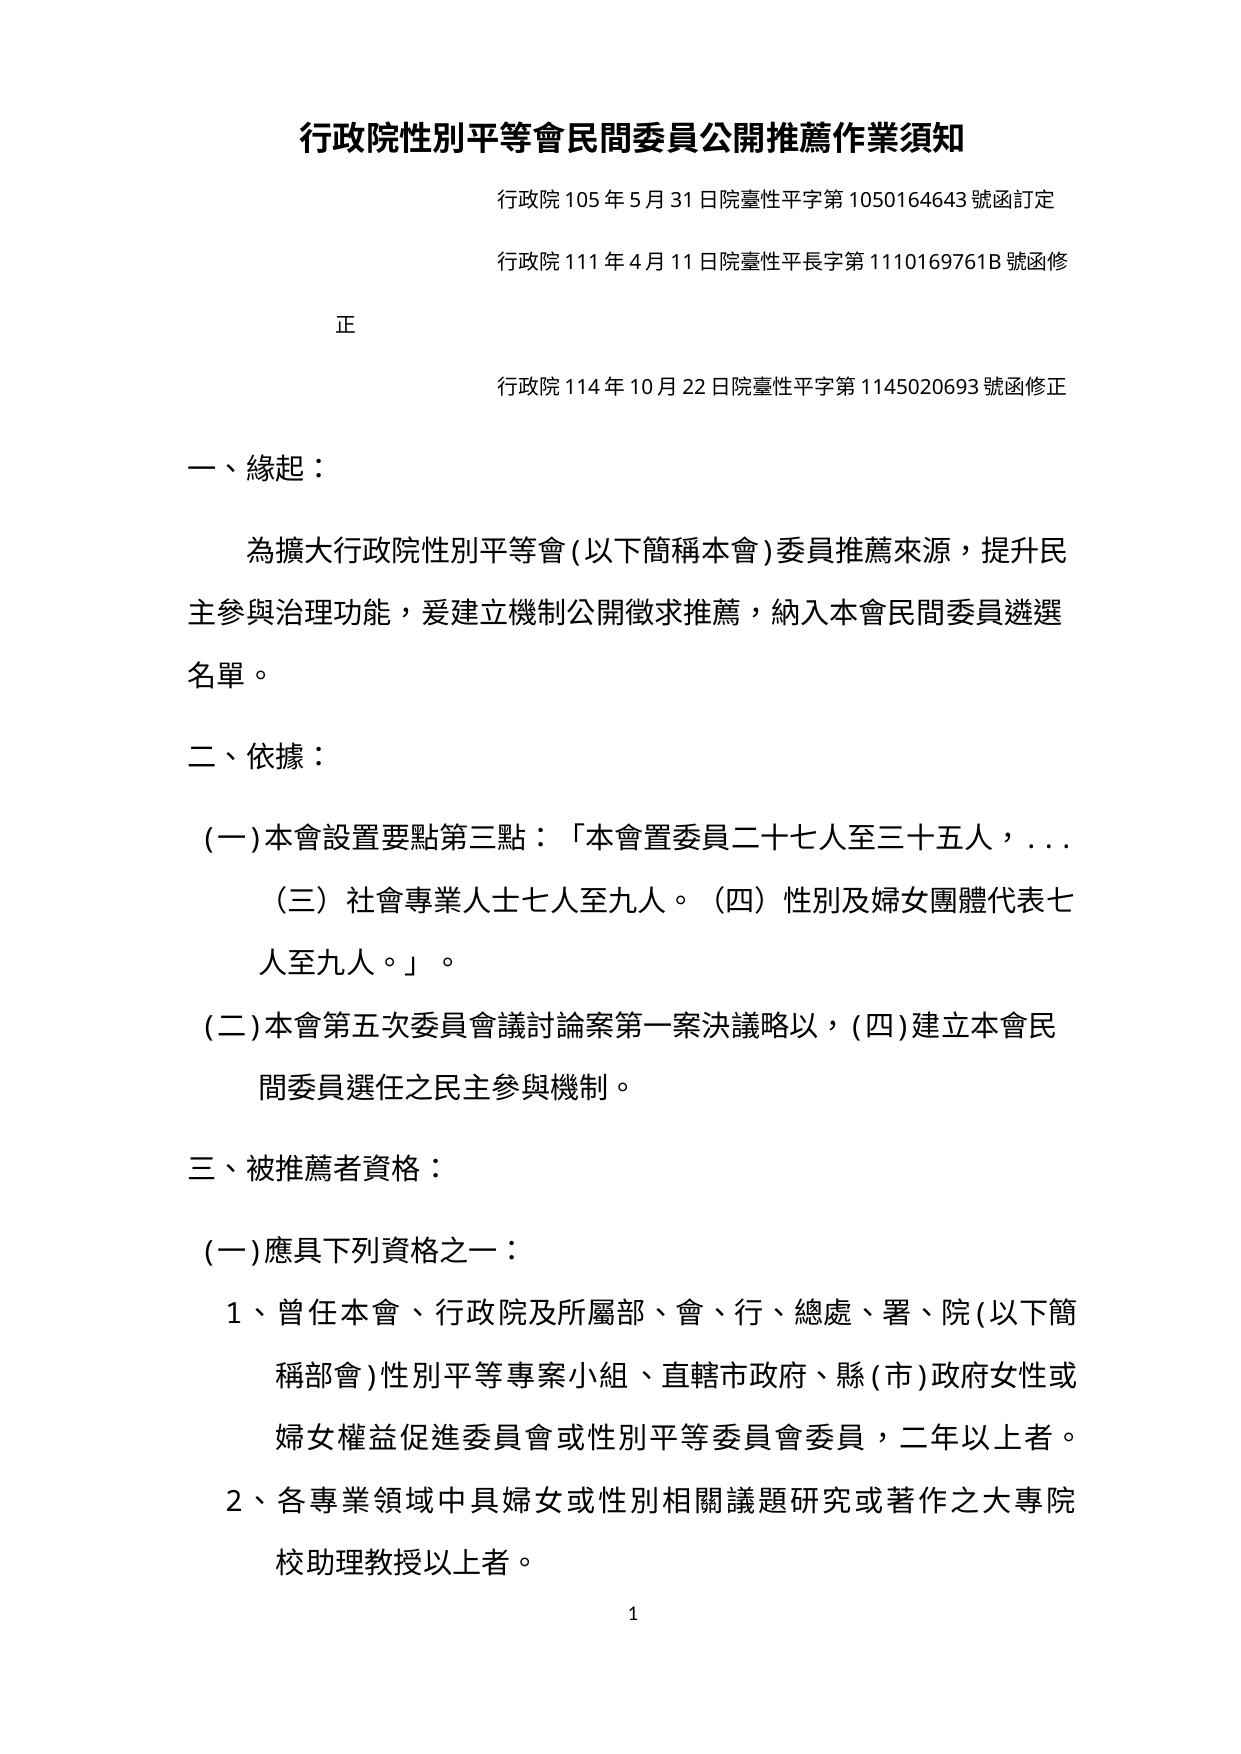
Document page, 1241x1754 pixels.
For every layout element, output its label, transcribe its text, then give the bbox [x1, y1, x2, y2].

text 行政院性別平等會民間委員公開推薦作業須知 [187, 94, 1078, 157]
text 行政院114年10月22日院臺性平字第1145020693號函修正 [335, 344, 1078, 407]
text 三、被推薦者資格： [187, 1125, 1078, 1188]
text 行政院105年5月31日院臺性平字第1050164643號函訂定 [335, 157, 1078, 219]
text 一、緣起： [187, 425, 1078, 488]
text 二、依據： [187, 713, 1078, 775]
text (二)本會第五次委員會議討論案第一案決議略以，(四)建立本會民間委員選任之民主參與機制。 [200, 982, 1078, 1107]
text 2、各專業領域中具婦女或性別相關議題研究或著作之大專院校助理教授以上者。 [225, 1457, 1078, 1582]
text (一)本會設置要點第三點：「本會置委員二十七人至三十五人，...（三）社會專業人士七人至九人。（四）性別及婦女團體代表七人至九人。」。 [200, 794, 1078, 982]
text 1、曾任本會、行政院及所屬部、會、行、總處、署、院(以下簡稱部會)性別平等專案小組、直轄市政府、縣(市)政府女性或婦女權益促進委員會或性別平等委員會委員，二年以上者。 [225, 1269, 1078, 1457]
text 行政院111年4月11日院臺性平長字第1110169761B號函修正 [335, 219, 1078, 344]
text (一)應具下列資格之一： [200, 1207, 1078, 1269]
text 為擴大行政院性別平等會(以下簡稱本會)委員推薦來源，提升民主參與治理功能，爰建立機制公開徵求推薦，納入本會民間委員遴選名單。 [187, 507, 1078, 694]
